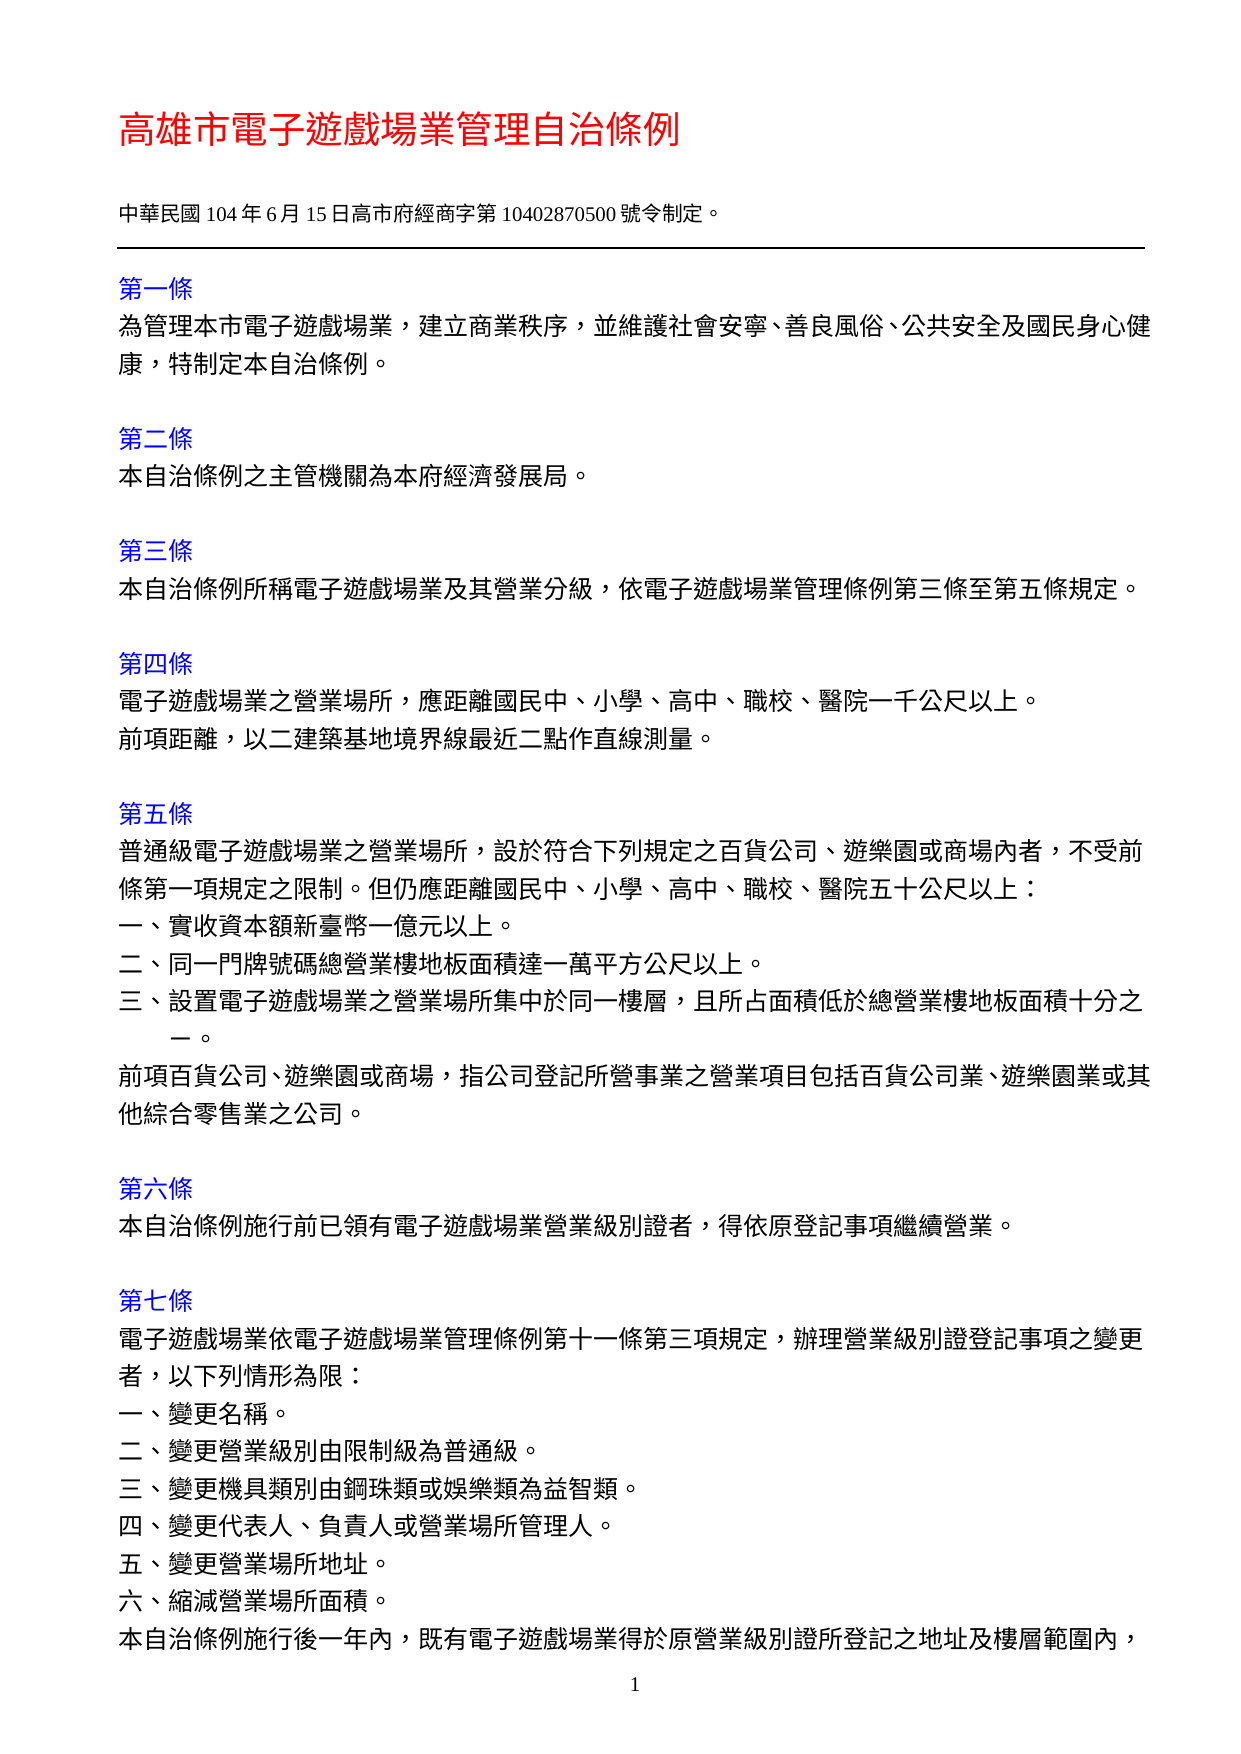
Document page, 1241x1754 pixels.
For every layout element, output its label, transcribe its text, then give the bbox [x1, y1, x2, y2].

text 普通級電子遊戲場業之營業場所，設於符合下列規定之百貨公司、遊樂園或商場內者，不受前條第一項規定之限制。但仍應距離國民中、小學、高中、職校、醫院五十公尺以上： [118, 831, 1152, 906]
text 二、同一門牌號碼總營業樓地板面積達一萬平方公尺以上。 [118, 944, 1152, 981]
text 一、變更名稱。 [118, 1394, 1152, 1431]
text 一、實收資本額新臺幣一億元以上。 [118, 906, 1152, 944]
text 為管理本市電子遊戲場業，建立商業秩序，並維護社會安寧、善良風俗、公共安全及國民身心健康，特制定本自治條例。 [118, 306, 1152, 381]
text 本自治條例所稱電子遊戲場業及其營業分級，依電子遊戲場業管理條例第三條至第五條規定。 [118, 569, 1152, 606]
text 電子遊戲場業之營業場所，應距離國民中、小學、高中、職校、醫院一千公尺以上。 [118, 681, 1152, 719]
text 五、變更營業場所地址。 [118, 1544, 1152, 1581]
text 四、變更代表人、負責人或營業場所管理人。 [118, 1506, 1152, 1544]
text 本自治條例施行前已領有電子遊戲場業營業級別證者，得依原登記事項繼續營業。 [118, 1206, 1152, 1244]
text 前項距離，以二建築基地境界線最近二點作直線測量。 [118, 719, 1152, 756]
text 二、變更營業級別由限制級為普通級。 [118, 1431, 1152, 1469]
text 中華民國104年6月15日高市府經商字第10402870500號令制定。 [118, 194, 1152, 231]
text 高雄市電子遊戲場業管理自治條例 [118, 89, 1152, 164]
text 六、縮減營業場所面積。 [118, 1581, 1152, 1619]
text 三、變更機具類別由鋼珠類或娛樂類為益智類。 [118, 1469, 1152, 1506]
text 電子遊戲場業依電子遊戲場業管理條例第十一條第三項規定，辦理營業級別證登記事項之變更者，以下列情形為限： [118, 1319, 1152, 1394]
text 前項百貨公司、遊樂園或商場，指公司登記所營事業之營業項目包括百貨公司業、遊樂園業或其他綜合零售業之公司。 [118, 1056, 1152, 1131]
text 本自治條例施行後一年內，既有電子遊戲場業得於原營業級別證所登記之地址及樓層範圍內， [118, 1619, 1152, 1656]
text 本自治條例之主管機關為本府經濟發展局。 [118, 456, 1152, 494]
text 三、設置電子遊戲場業之營業場所集中於同一樓層，且所占面積低於總營業樓地板面積十分之ㄧ。 [118, 981, 1152, 1056]
